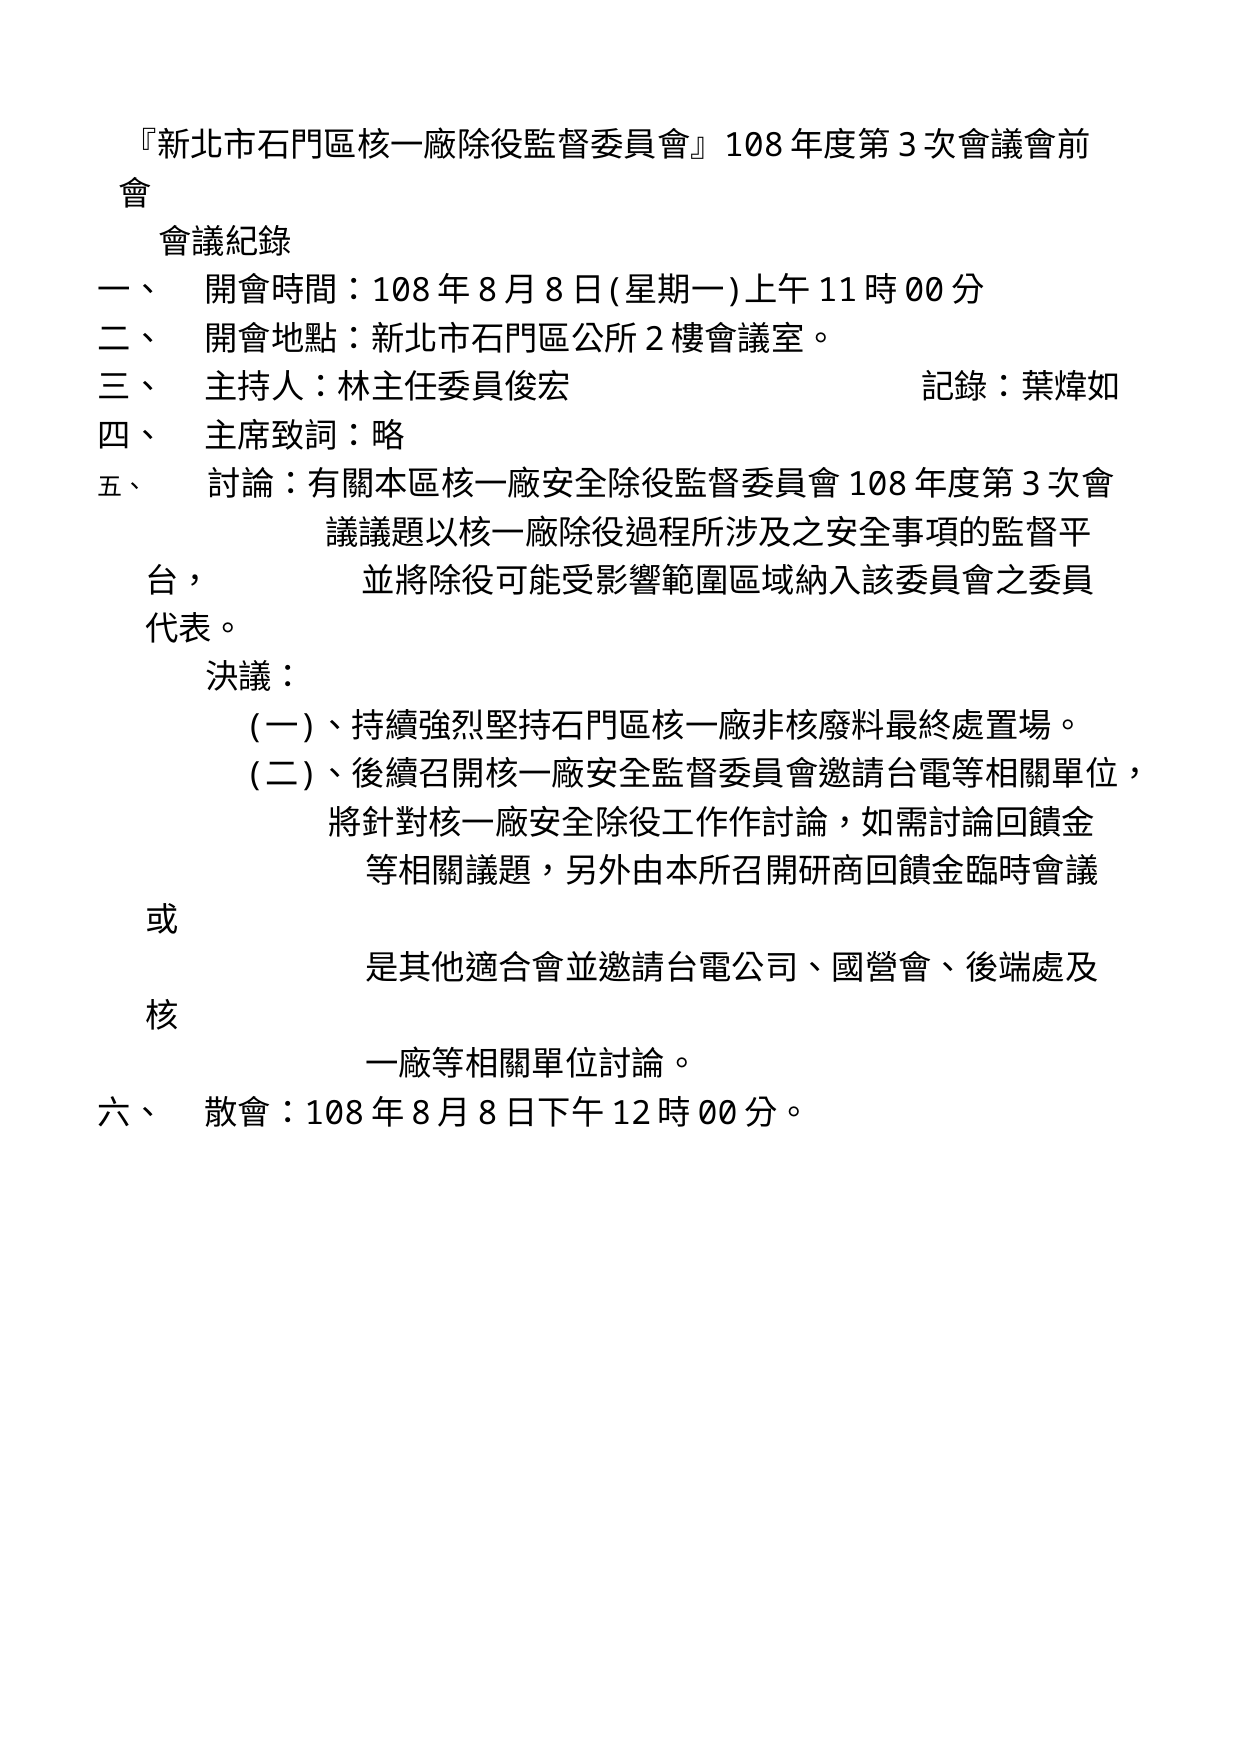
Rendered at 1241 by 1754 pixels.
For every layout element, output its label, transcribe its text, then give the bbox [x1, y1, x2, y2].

list 等相關議題，另外由本所召開研商回饋金臨時會議或 [118, 844, 1122, 941]
list (二)、後續召開核一廠安全監督委員會邀請台電等相關單位， 將針對核一廠安全除役工作作討論，如需討論回饋金 [118, 747, 1122, 844]
list (一)、持續強烈堅持石門區核一廠非核廢料最終處置場。 [118, 699, 1122, 747]
text 會議紀錄 [118, 215, 1122, 263]
list 討論：有關本區核一廠安全除役監督委員會108年度第3次會 [118, 457, 1122, 505]
list 散會：108年8月8日下午12時00分。 [118, 1086, 1122, 1134]
list 是其他適合會並邀請台電公司、國營會、後端處及核 [118, 941, 1122, 1037]
text 『新北市石門區核一廠除役監督委員會』108年度第3次會議會前會 [118, 118, 1122, 215]
list 開會時間：108年8月8日(星期一)上午11時00分 [118, 263, 1122, 312]
list 主持人：林主任委員俊宏 記錄：葉煒如 [118, 360, 1122, 408]
list 議議題以核一廠除役過程所涉及之安全事項的監督平台， 並將除役可能受影響範圍區域納入該委員會之委員代表。 [118, 505, 1122, 650]
list 開會地點：新北市石門區公所2樓會議室。 [118, 312, 1122, 360]
list 一廠等相關單位討論。 [118, 1037, 1122, 1086]
list 決議： [118, 650, 1122, 699]
list 主席致詞：略 [118, 408, 1122, 457]
